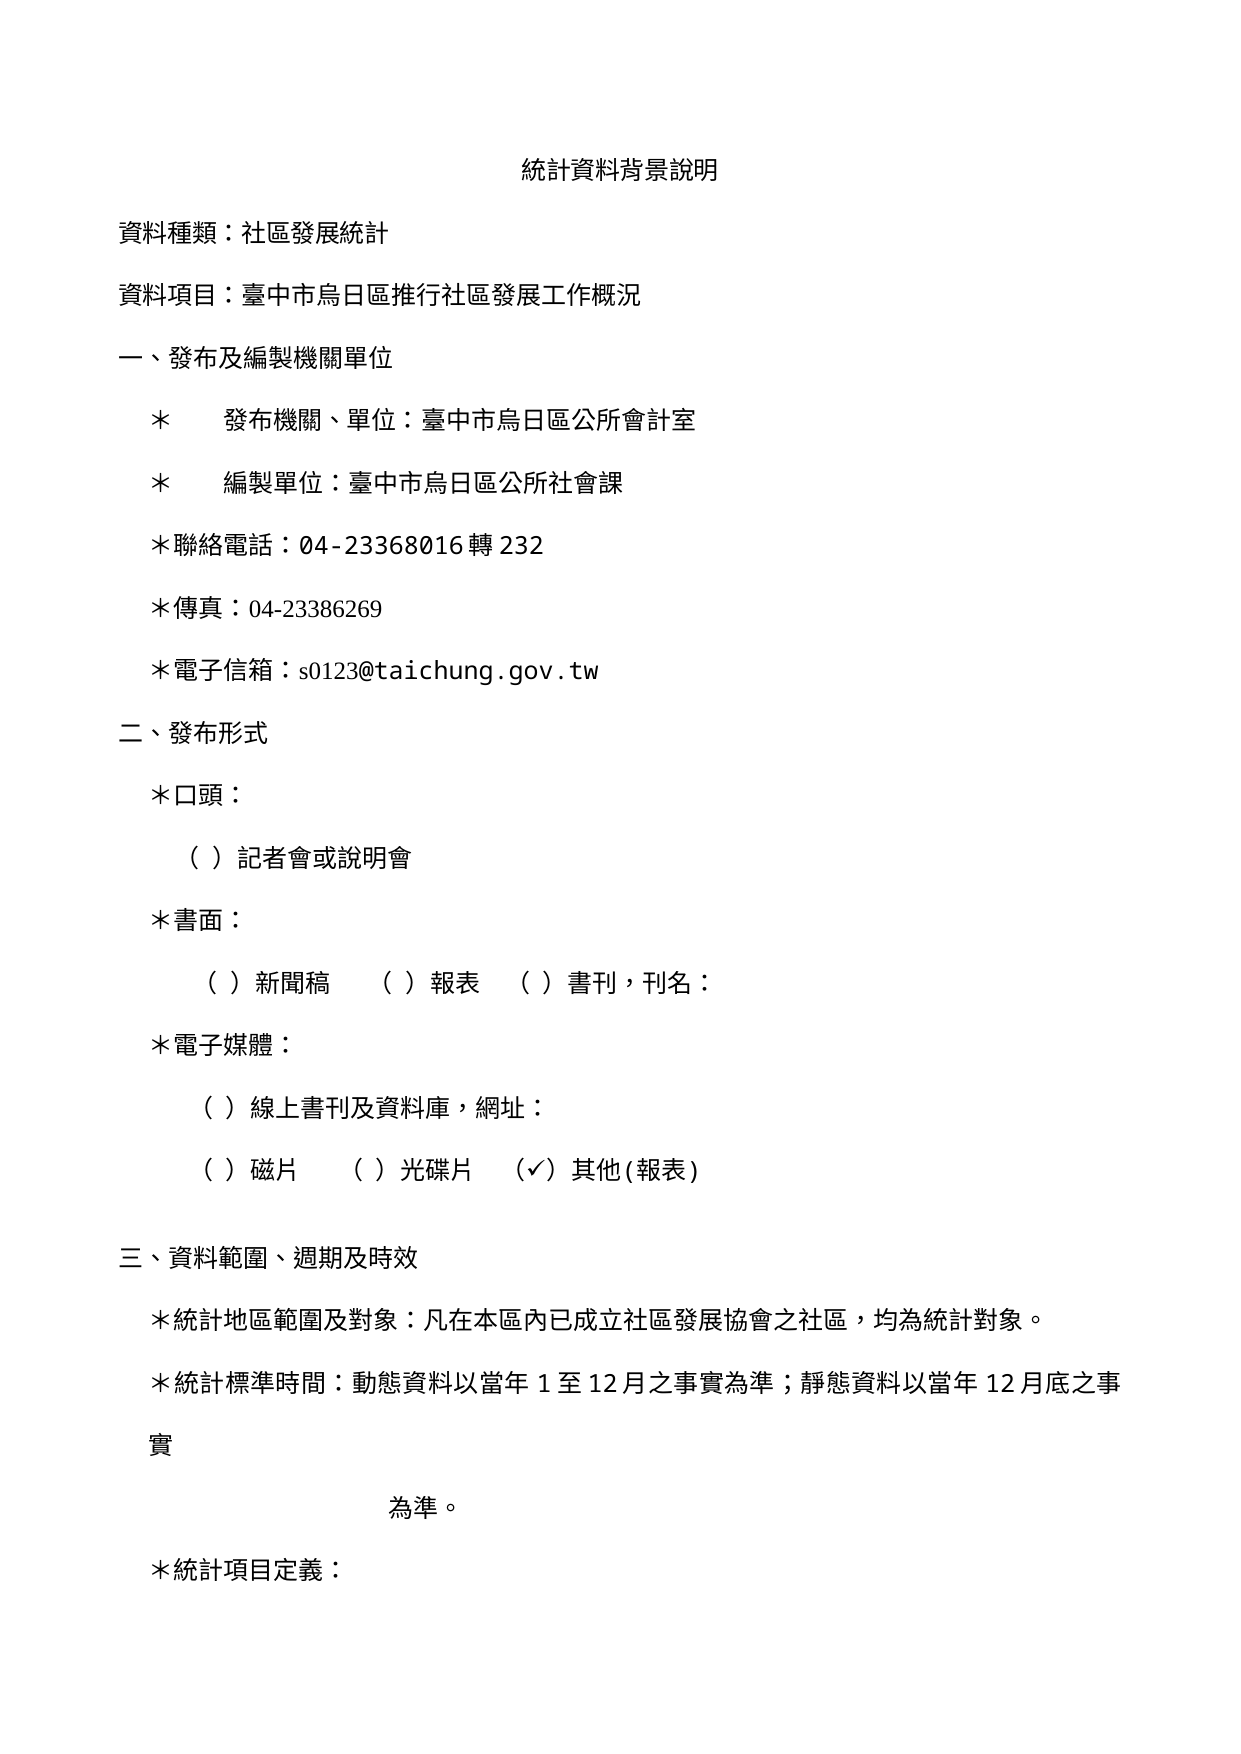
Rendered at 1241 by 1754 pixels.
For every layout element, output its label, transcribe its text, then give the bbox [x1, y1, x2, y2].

text 資料項目：臺中市烏日區推行社區發展工作概況 [118, 252, 1122, 314]
text ＊統計地區範圍及對象：凡在本區內已成立社區發展協會之社區，均為統計對象。 [149, 1277, 1122, 1339]
text ＊電子媒體： [149, 1002, 1122, 1064]
text 一、發布及編製機關單位 [118, 314, 1122, 377]
text ＊統計項目定義： [149, 1527, 1122, 1589]
text ＊聯絡電話：04-23368016轉232 [149, 502, 1122, 564]
text （ ）磁片 （ ）光碟片 （ü）其他(報表) [188, 1127, 1156, 1189]
list 編製單位：臺中市烏日區公所社會課 [149, 439, 1122, 502]
text ＊書面： [149, 877, 1122, 939]
text 二、發布形式 [118, 689, 1122, 752]
text ＊統計標準時間：動態資料以當年1至12月之事實為準；靜態資料以當年12月底之事實 [149, 1339, 1122, 1464]
text ＊口頭： [149, 752, 1122, 814]
text ＊電子信箱：s0123@taichung.gov.tw [149, 627, 1122, 689]
text 資料種類：社區發展統計 [118, 189, 1122, 252]
text 為準。 [149, 1464, 1122, 1527]
text （ ）新聞稿 （ ）報表 （ ）書刊，刊名： [149, 939, 1122, 1002]
text 統計資料背景說明 [118, 127, 1122, 189]
list 發布機關、單位：臺中市烏日區公所會計室 [149, 377, 1122, 439]
text 三、資料範圍、週期及時效 [118, 1214, 1122, 1277]
text ＊傳真：04-23386269 [149, 564, 1122, 627]
text （ ）線上書刊及資料庫，網址： [188, 1064, 1156, 1127]
text （ ）記者會或說明會 [118, 814, 1122, 877]
